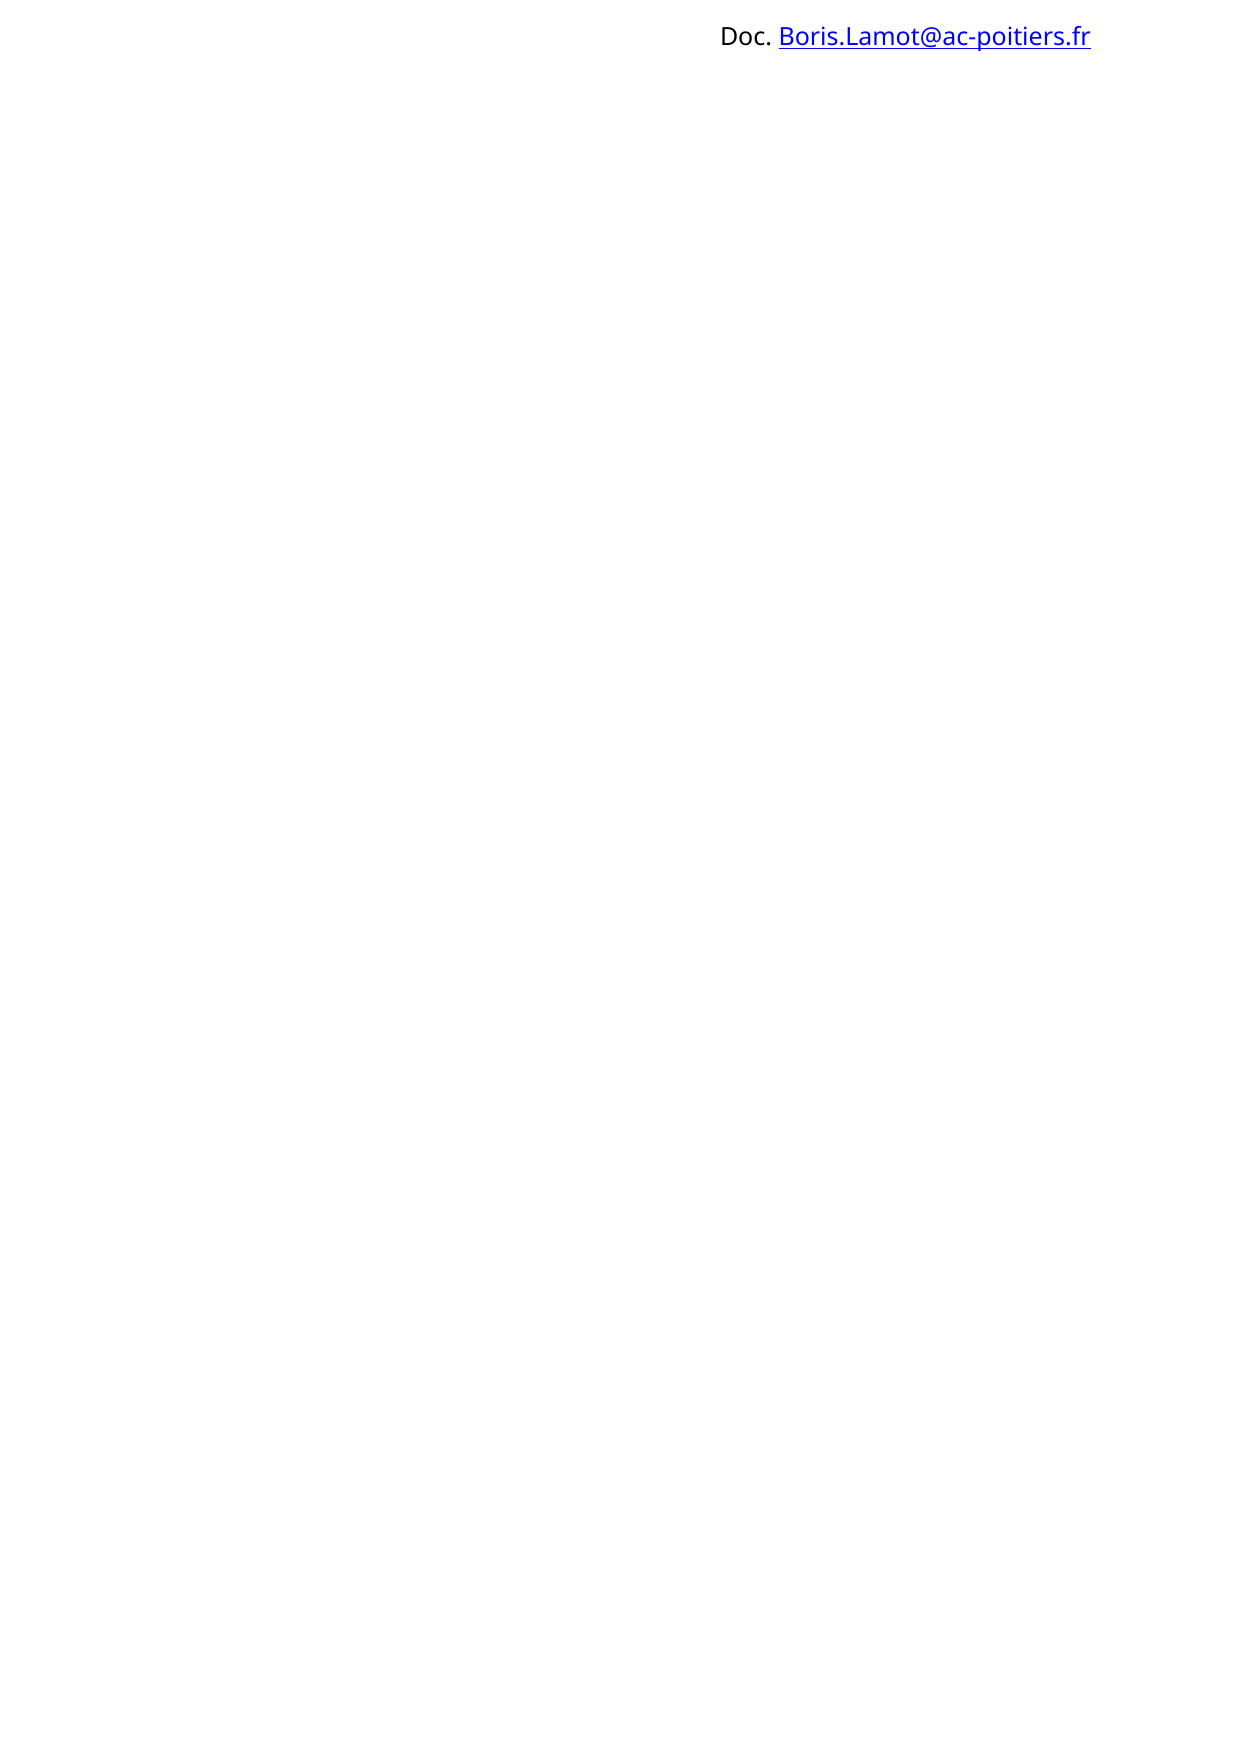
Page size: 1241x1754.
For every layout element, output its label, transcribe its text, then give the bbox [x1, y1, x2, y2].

text Doc. Boris.Lamot@ac-poitiers.fr [77, 19, 1149, 53]
